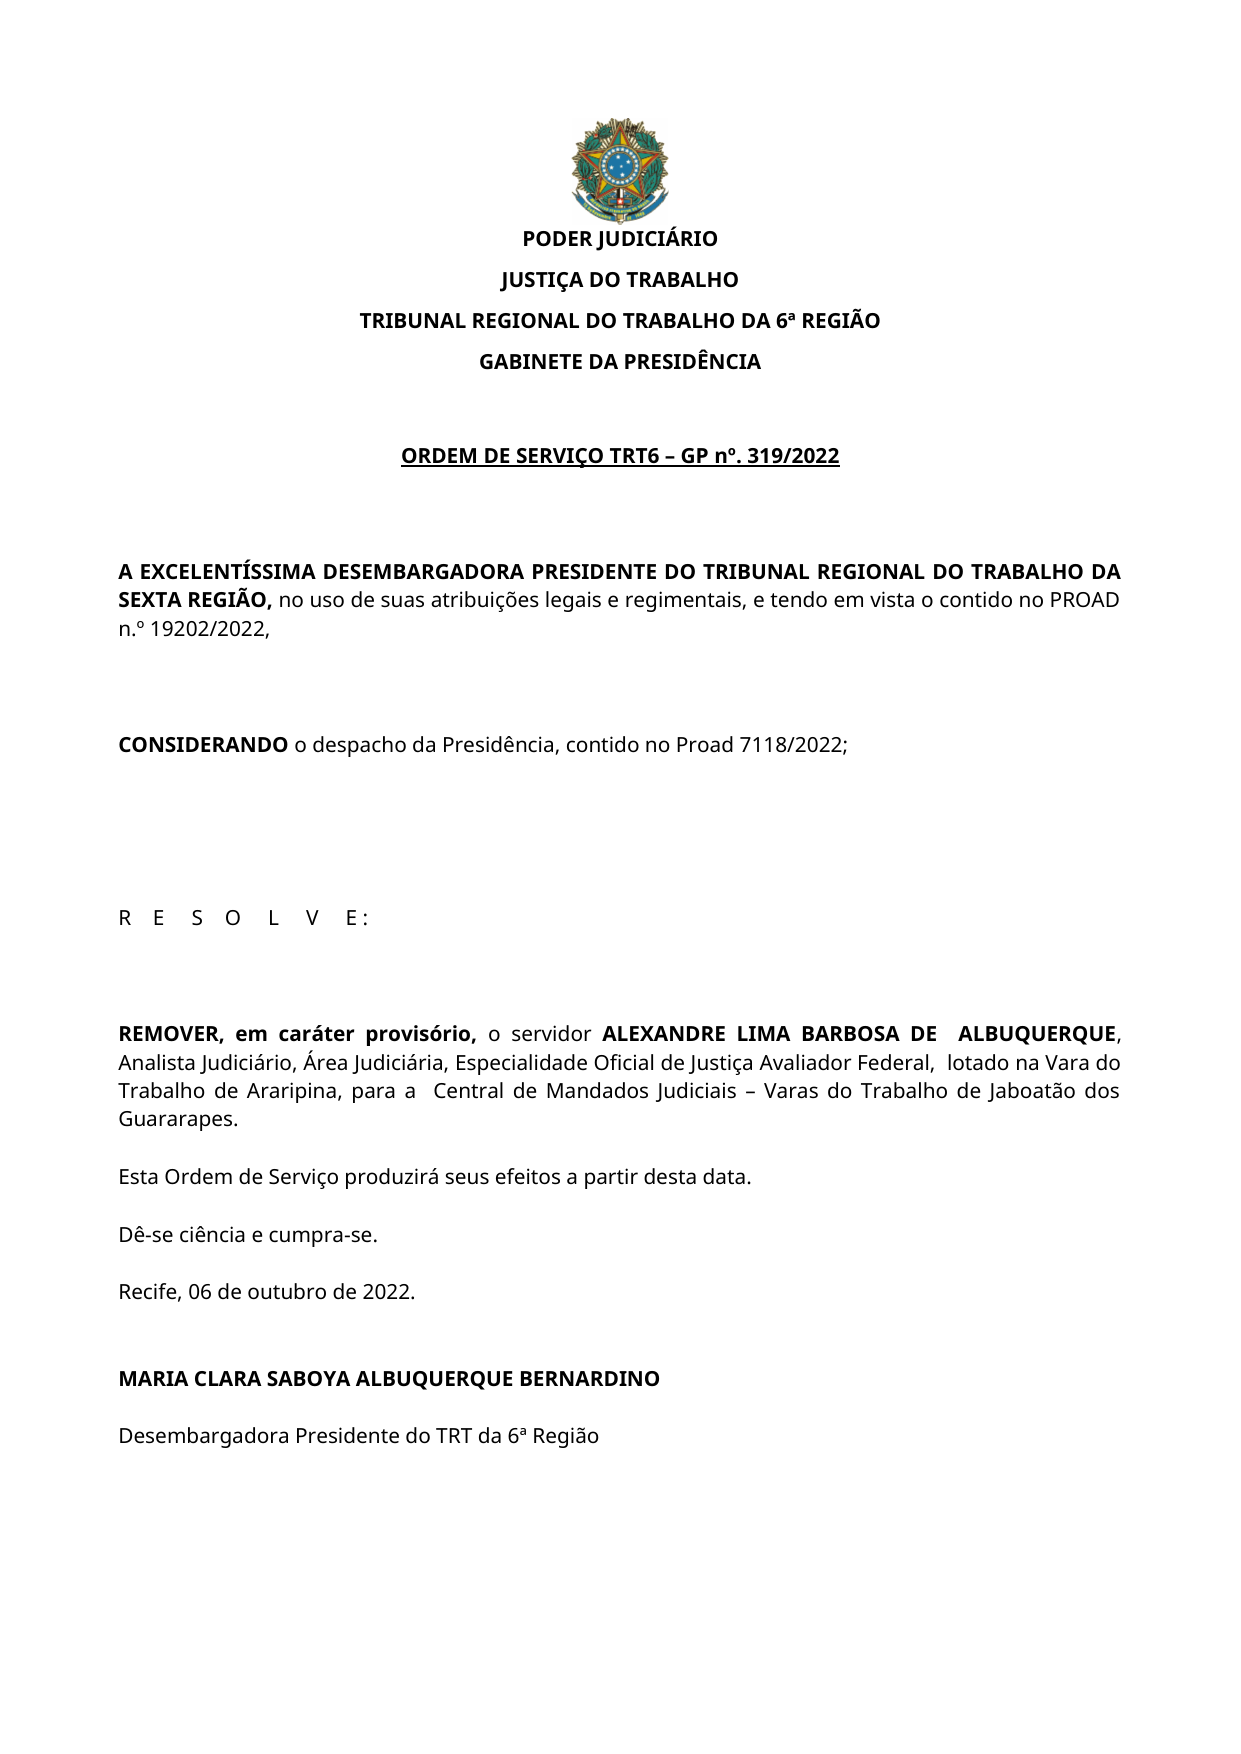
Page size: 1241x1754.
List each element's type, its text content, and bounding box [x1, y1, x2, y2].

text REMOVER, em caráter provisório, o servidor ALEXANDRE LIMA BARBOSA DE ALBUQUERQUE, Analista Judiciário, Área Judiciária, Especialidade Oficial de Justiça Avaliador Federal, lotado na Vara do Trabalho de Araripina, para a Central de Mandados Judiciais – Varas do Trabalho de Jaboatão dos Guararapes. [118, 1019, 1122, 1133]
text Recife, 06 de outubro de 2022. [118, 1277, 1120, 1306]
text CONSIDERANDO o despacho da Presidência, contido no Proad 7118/2022; [118, 730, 1122, 758]
subtitle ORDEM DE SERVIÇO TRT6 – GP nº. 319/2022 [118, 441, 1122, 469]
text PODER JUDICIÁRIO [118, 224, 1122, 253]
text MARIA CLARA SABOYA ALBUQUERQUE BERNARDINO [118, 1364, 1120, 1392]
text R E S O L V E : [118, 903, 1122, 932]
text JUSTIÇA DO TRABALHO [118, 265, 1122, 294]
text Esta Ordem de Serviço produzirá seus efeitos a partir desta data. [118, 1162, 1122, 1191]
text A EXCELENTÍSSIMA DESEMBARGADORA PRESIDENTE DO TRIBUNAL REGIONAL DO TRABALHO DA SEXTA REGIÃO, no uso de suas atribuições legais e regimentais, e tendo em vista o contido no PROAD n.º 19202/2022, [118, 557, 1122, 642]
text TRIBUNAL REGIONAL DO TRABALHO DA 6ª REGIÃO [118, 306, 1122, 335]
text Dê-se ciência e cumpra-se. [118, 1220, 1120, 1249]
text GABINETE DA PRESIDÊNCIA [118, 347, 1122, 376]
text Desembargadora Presidente do TRT da 6ª Região [118, 1422, 1120, 1450]
